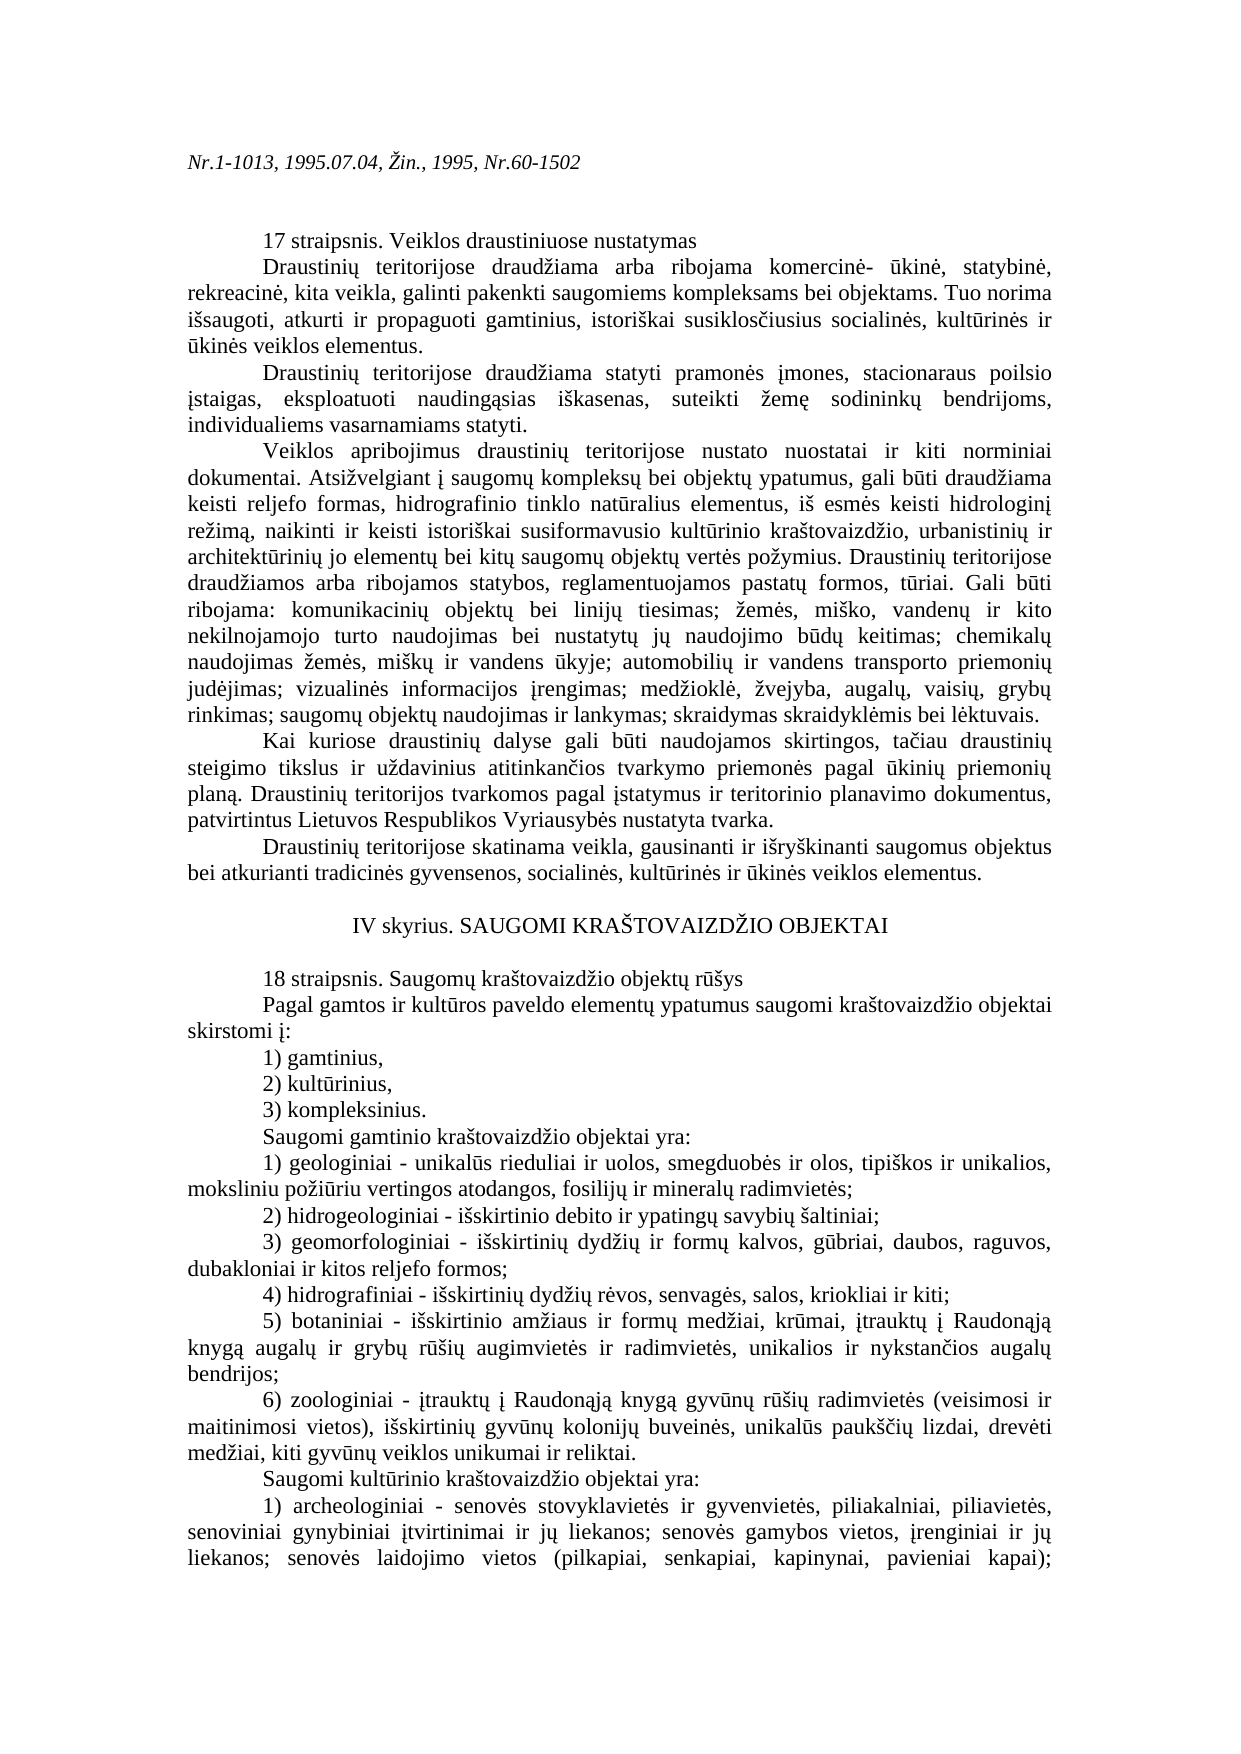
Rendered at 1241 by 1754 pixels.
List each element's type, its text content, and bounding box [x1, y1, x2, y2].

text 18 straipsnis. Saugomų kraštovaizdžio objektų rūšys [187, 965, 1053, 991]
text Veiklos apribojimus draustinių teritorijose nustato nuostatai ir kiti norminiai dokumentai. Atsižvelgiant į saugomų kompleksų bei objektų ypatumus, gali būti draudžiama keisti reljefo formas, hidrografinio tinklo natūralius elementus, iš esmės keisti hidrologinį režimą, naikinti ir keisti istoriškai susiformavusio kultūrinio kraštovaizdžio, urbanistinių ir architektūrinių jo elementų bei kitų saugomų objektų vertės požymius. Draustinių teritorijose draudžiamos arba ribojamos statybos, reglamentuojamos pastatų formos, tūriai. Gali būti ribojama: komunikacinių objektų bei linijų tiesimas; žemės, miško, vandenų ir kito nekilnojamojo turto naudojimas bei nustatytų jų naudojimo būdų keitimas; chemikalų naudojimas žemės, miškų ir vandens ūkyje; automobilių ir vandens transporto priemonių judėjimas; vizualinės informacijos įrengimas; medžioklė, žvejyba, augalų, vaisių, grybų rinkimas; saugomų objektų naudojimas ir lankymas; skraidymas skraidyklėmis bei lėktuvais. [187, 438, 1053, 727]
text 3) kompleksinius. [187, 1096, 1053, 1123]
text 2) kultūrinius, [187, 1070, 1053, 1096]
text 5) botaniniai - išskirtinio amžiaus ir formų medžiai, krūmai, įtrauktų į Raudonąją knygą augalų ir grybų rūšių augimvietės ir radimvietės, unikalios ir nykstančios augalų bendrijos; [187, 1307, 1053, 1386]
text 17 straipsnis. Veiklos draustiniuose nustatymas [187, 227, 1053, 253]
text Draustinių teritorijose draudžiama arba ribojama komercinė- ūkinė, statybinė, rekreacinė, kita veikla, galinti pakenkti saugomiems kompleksams bei objektams. Tuo norima išsaugoti, atkurti ir propaguoti gamtinius, istoriškai susiklosčiusius socialinės, kultūrinės ir ūkinės veiklos elementus. [187, 253, 1053, 358]
text 6) zoologiniai - įtrauktų į Raudonąją knygą gyvūnų rūšių radimvietės (veisimosi ir maitinimosi vietos), išskirtinių gyvūnų kolonijų buveinės, unikalūs paukščių lizdai, drevėti medžiai, kiti gyvūnų veiklos unikumai ir reliktai. [187, 1386, 1053, 1465]
text 1) geologiniai - unikalūs rieduliai ir uolos, smegduobės ir olos, tipiškos ir unikalios, moksliniu požiūriu vertingos atodangos, fosilijų ir mineralų radimvietės; [187, 1149, 1053, 1202]
text Saugomi gamtinio kraštovaizdžio objektai yra: [187, 1123, 1053, 1149]
text Pagal gamtos ir kultūros paveldo elementų ypatumus saugomi kraštovaizdžio objektai skirstomi į: [187, 991, 1053, 1044]
text Draustinių teritorijose skatinama veikla, gausinanti ir išryškinanti saugomus objektus bei atkurianti tradicinės gyvensenos, socialinės, kultūrinės ir ūkinės veiklos elementus. [187, 833, 1053, 886]
text 1) archeologiniai - senovės stovyklavietės ir gyvenvietės, piliakalniai, piliavietės, senoviniai gynybiniai įtvirtinimai ir jų liekanos; senovės gamybos vietos, įrenginiai ir jų liekanos; senovės laidojimo vietos (pilkapiai, senkapiai, kapinynai, pavieniai kapai); [187, 1492, 1053, 1571]
text Saugomi kultūrinio kraštovaizdžio objektai yra: [187, 1465, 1053, 1492]
text Draustinių teritorijose draudžiama statyti pramonės įmones, stacionaraus poilsio įstaigas, eksploatuoti naudingąsias iškasenas, suteikti žemę sodininkų bendrijoms, individualiems vasarnamiams statyti. [187, 358, 1053, 438]
text Nr.1-1013, 1995.07.04, Žin., 1995, Nr.60-1502 [187, 150, 1053, 174]
text IV skyrius. SAUGOMI KRAŠTOVAIZDŽIO OBJEKTAI [187, 912, 1053, 938]
text 4) hidrografiniai - išskirtinių dydžių rėvos, senvagės, salos, kriokliai ir kiti; [187, 1281, 1053, 1307]
text Kai kuriose draustinių dalyse gali būti naudojamos skirtingos, tačiau draustinių steigimo tikslus ir uždavinius atitinkančios tvarkymo priemonės pagal ūkinių priemonių planą. Draustinių teritorijos tvarkomos pagal įstatymus ir teritorinio planavimo dokumentus, patvirtintus Lietuvos Respublikos Vyriausybės nustatyta tvarka. [187, 727, 1053, 833]
text 1) gamtinius, [187, 1044, 1053, 1070]
text 2) hidrogeologiniai - išskirtinio debito ir ypatingų savybių šaltiniai; [187, 1202, 1053, 1228]
text 3) geomorfologiniai - išskirtinių dydžių ir formų kalvos, gūbriai, daubos, raguvos, dubakloniai ir kitos reljefo formos; [187, 1228, 1053, 1281]
